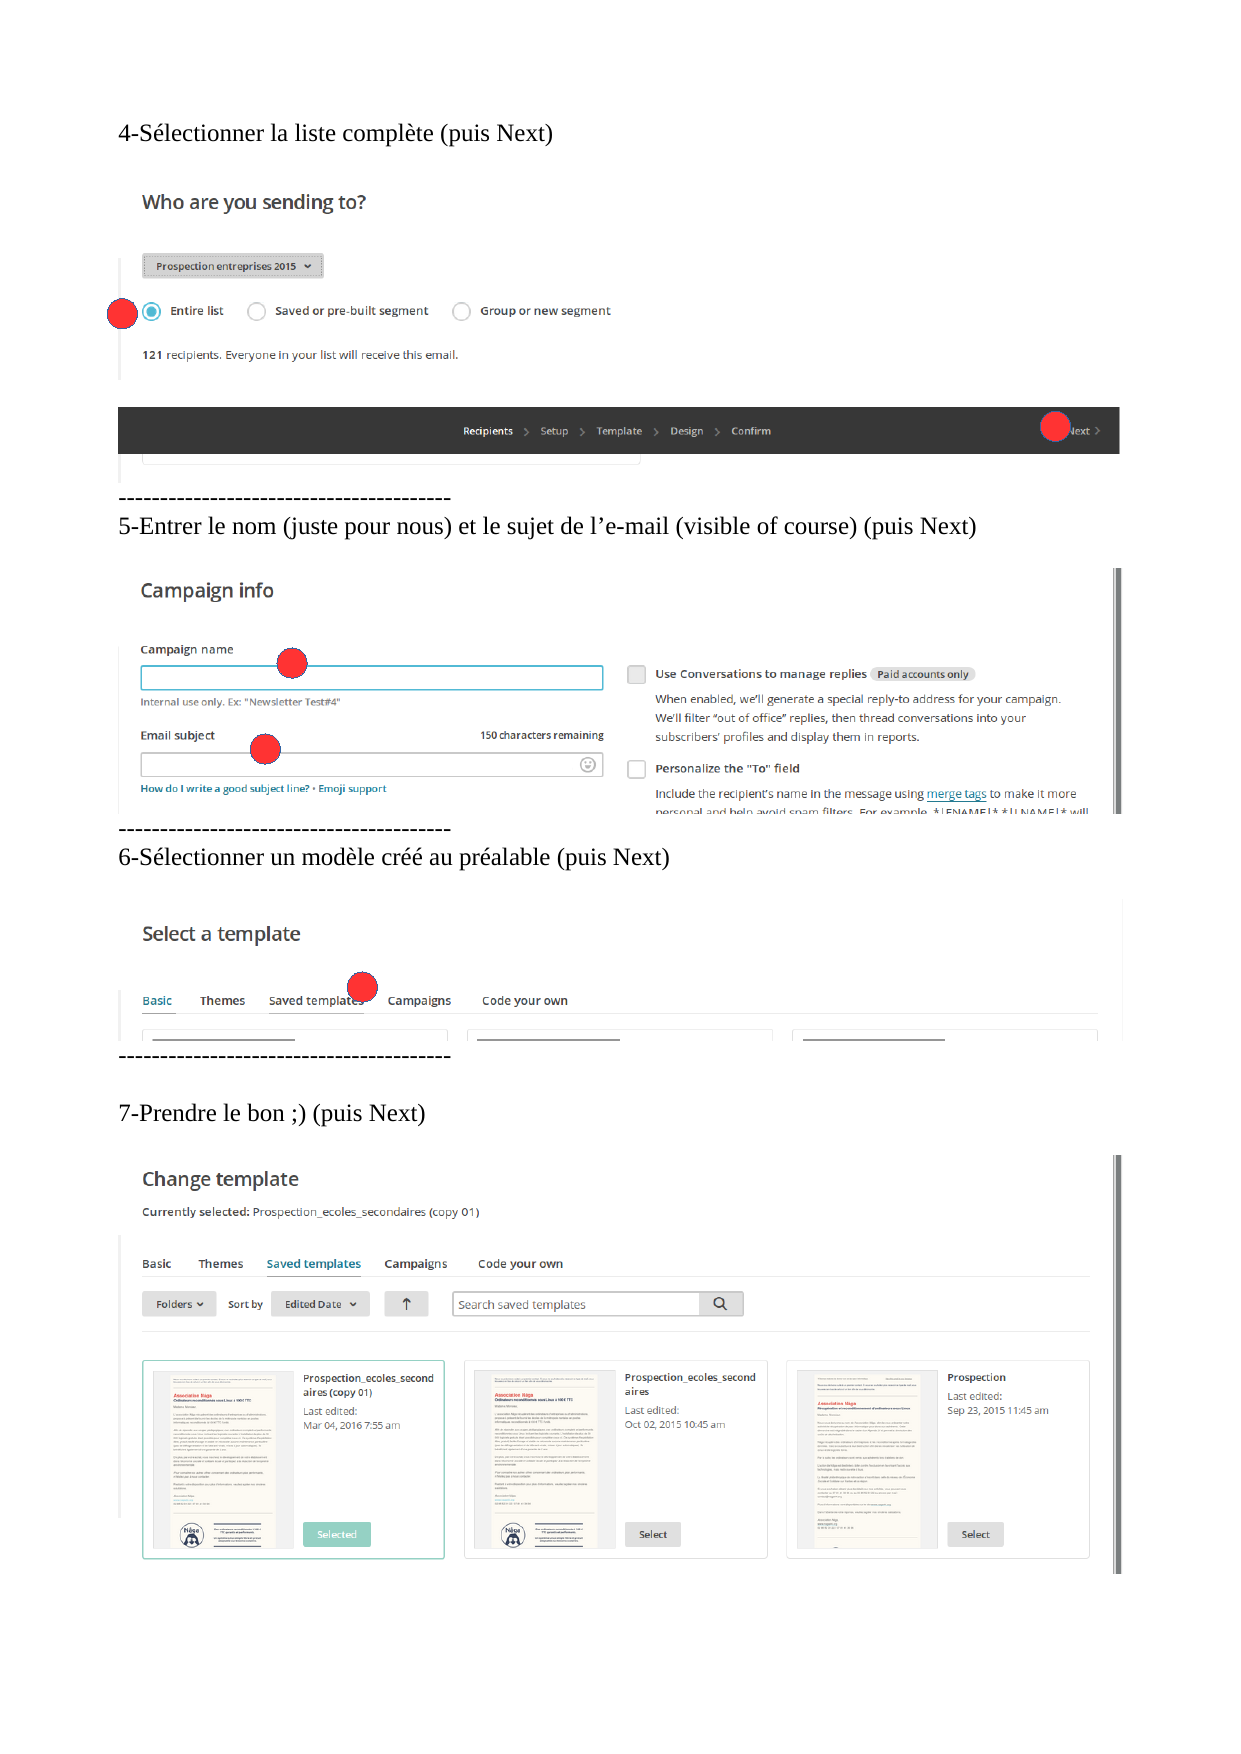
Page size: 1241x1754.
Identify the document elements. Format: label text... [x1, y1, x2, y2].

text ---------------------------------------- [118, 814, 1122, 842]
text 6-Sélectionner un modèle créé au préalable (puis Next) [118, 842, 1122, 871]
picture [118, 175, 1123, 483]
text 4-Sélectionner la liste complète (puis Next) [118, 118, 1122, 147]
text 7-Prendre le bon ;) (puis Next) [118, 1098, 1122, 1127]
text ---------------------------------------- [118, 483, 1122, 511]
picture [118, 1155, 1123, 1574]
picture [118, 899, 1123, 1041]
text 5-Entrer le nom (juste pour nous) et le sujet de l’e-mail (visible of course) (puis Next) [118, 511, 1122, 540]
text ---------------------------------------- [118, 1041, 1122, 1069]
picture [118, 568, 1123, 814]
